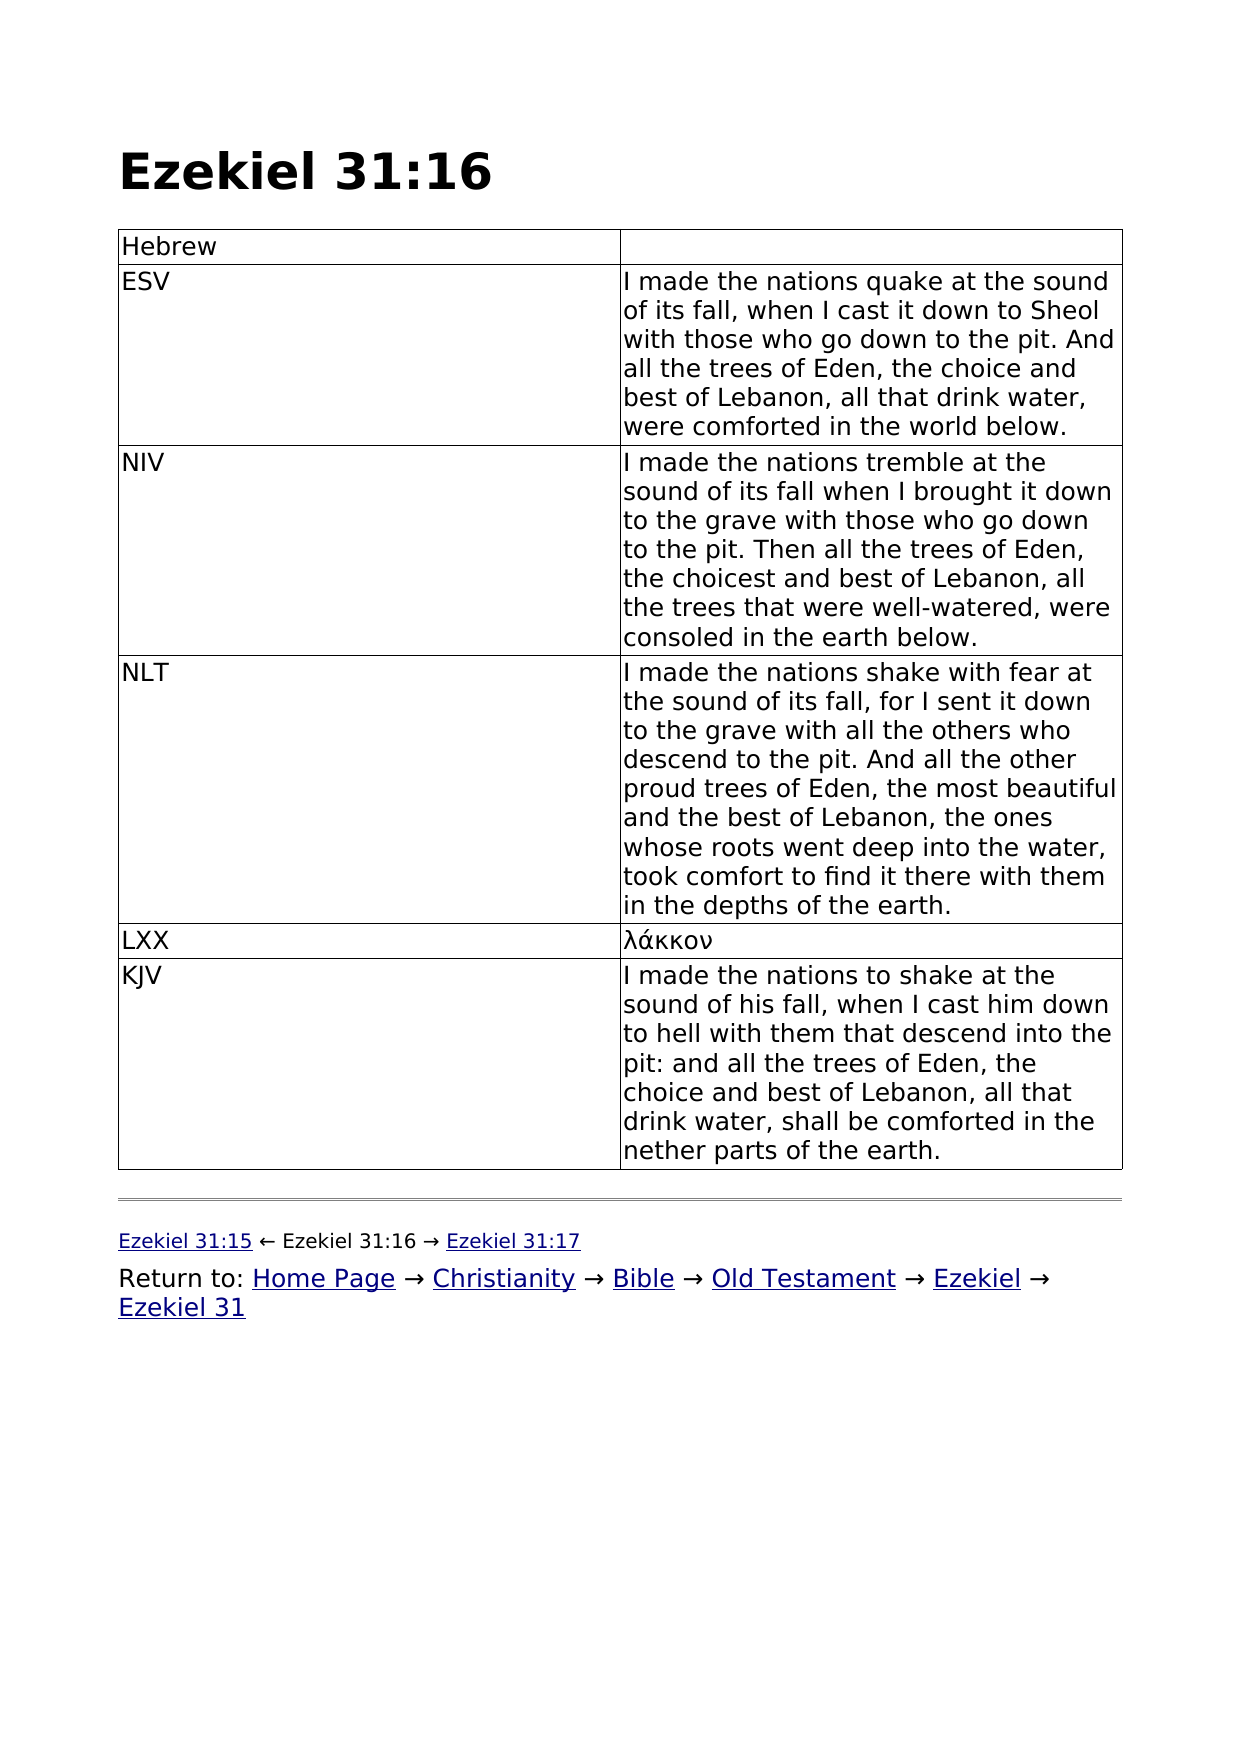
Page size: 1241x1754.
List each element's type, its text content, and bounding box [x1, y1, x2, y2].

table_cell λάκκον [621, 924, 1122, 958]
table_cell KJV [119, 959, 620, 1168]
subtitle Ezekiel 31:16 [118, 143, 1122, 201]
table_cell ESV [119, 265, 620, 445]
table_cell NLT [119, 656, 620, 923]
table_cell I made the nations to shake at the sound of his fall, when I cast him down to hell with them that descend into the pit: and all the trees of Eden, the choice and best of Lebanon, all that drink water, shall be comforted in the nether parts of the earth. [621, 959, 1122, 1168]
table_cell I made the nations shake with fear at the sound of its fall, for I sent it down to the grave with all the others who descend to the pit. And all the other proud trees of Eden, the most beautiful and the best of Lebanon, the ones whose roots went deep into the water, took comfort to find it there with them in the depths of the earth. [621, 656, 1122, 923]
text Ezekiel 31:15 ← Ezekiel 31:16 → Ezekiel 31:17 [118, 1230, 1122, 1264]
table_header Hebrew [119, 230, 620, 264]
table_cell I made the nations tremble at the sound of its fall when I brought it down to the grave with those who go down to the pit. Then all the trees of Eden, the choicest and best of Lebanon, all the trees that were well-watered, were consoled in the earth below. [621, 446, 1122, 655]
table_cell NIV [119, 446, 620, 655]
text Return to: Home Page → Christianity → Bible → Old Testament → Ezekiel → Ezekiel 31 [118, 1264, 1122, 1322]
table_cell LXX [119, 924, 620, 958]
table_header [621, 230, 1122, 264]
table_cell I made the nations quake at the sound of its fall, when I cast it down to Sheol with those who go down to the pit. And all the trees of Eden, the choice and best of Lebanon, all that drink water, were comforted in the world below. [621, 265, 1122, 445]
